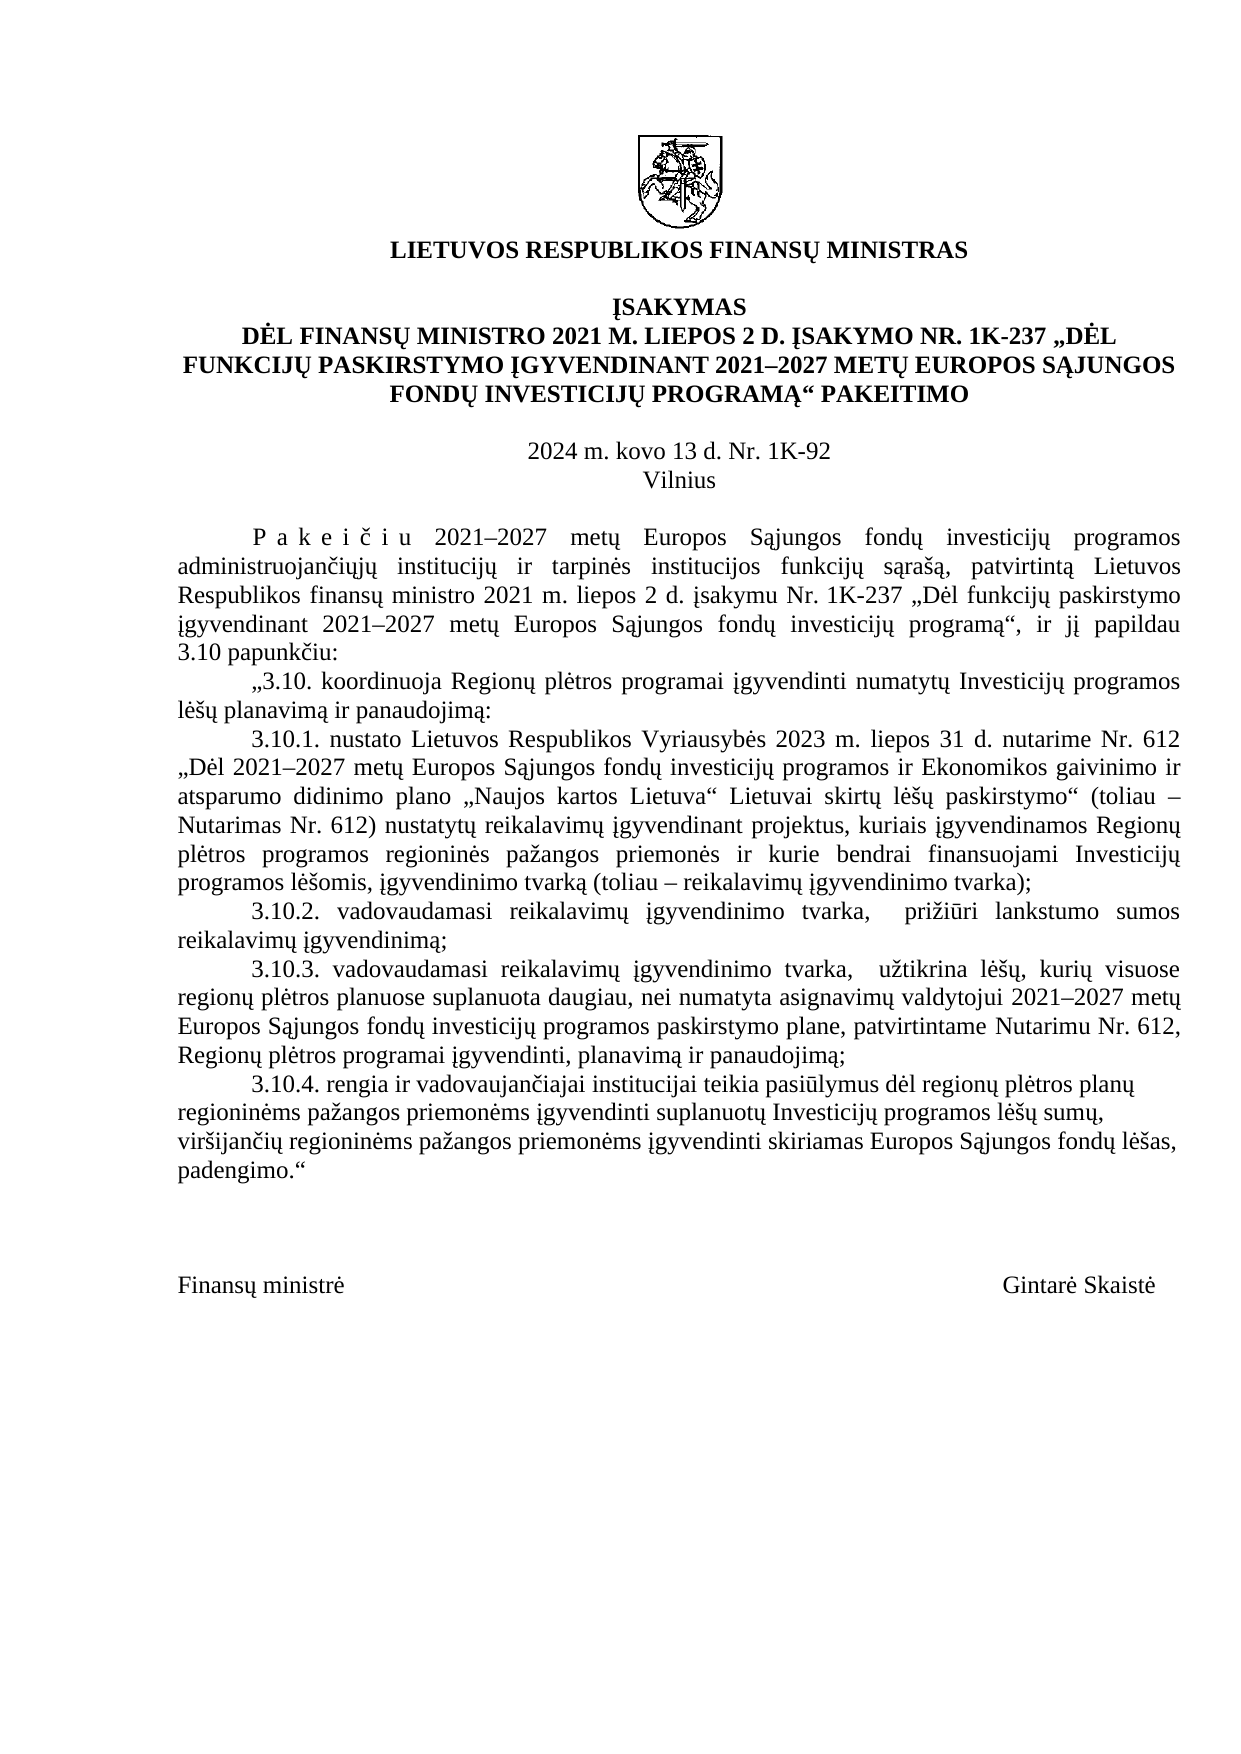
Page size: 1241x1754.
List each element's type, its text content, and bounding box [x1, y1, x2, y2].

text ĮSAKYMAS [177, 292, 1181, 321]
text 3.10.3. vadovaudamasi reikalavimų įgyvendinimo tvarka, užtikrina lėšų, kurių visuose regionų plėtros planuose suplanuota daugiau, nei numatyta asignavimų valdytojui 2021–2027 metų Europos Sąjungos fondų investicijų programos paskirstymo plane, patvirtintame Nutarimu Nr. 612, Regionų plėtros programai įgyvendinti, planavimą ir panaudojimą; [177, 954, 1181, 1069]
text 3.10.4. rengia ir vadovaujančiajai institucijai teikia pasiūlymus dėl regionų plėtros planų regioninėms pažangos priemonėms įgyvendinti suplanuotų Investicijų programos lėšų sumų, viršijančių regioninėms pažangos priemonėms įgyvendinti skiriamas Europos Sąjungos fondų lėšas, padengimo.“ [177, 1069, 1181, 1184]
text „3.10. koordinuoja Regionų plėtros programai įgyvendinti numatytų Investicijų programos lėšų planavimą ir panaudojimą: [177, 666, 1181, 724]
text Finansų ministrė Gintarė Skaistė [177, 1270, 1181, 1299]
text 2024 m. kovo 13 d. Nr. 1K-92 [177, 436, 1181, 465]
text LIETUVOS RESPUBLIKOS FINANSŲ MINISTRAS [177, 235, 1181, 264]
text 3.10.2. vadovaudamasi reikalavimų įgyvendinimo tvarka, prižiūri lankstumo sumos reikalavimų įgyvendinimą; [177, 896, 1181, 954]
text 3.10.1. nustato Lietuvos Respublikos Vyriausybės 2023 m. liepos 31 d. nutarime Nr. 612 „Dėl 2021–2027 metų Europos Sąjungos fondų investicijų programos ir Ekonomikos gaivinimo ir atsparumo didinimo plano „Naujos kartos Lietuva“ Lietuvai skirtų lėšų paskirstymo“ (toliau – Nutarimas Nr. 612) nustatytų reikalavimų įgyvendinant projektus, kuriais įgyvendinamos Regionų plėtros programos regioninės pažangos priemonės ir kurie bendrai finansuojami Investicijų programos lėšomis, įgyvendinimo tvarką (toliau – reikalavimų įgyvendinimo tvarka); [177, 724, 1181, 896]
text Pakeičiu 2021–2027 metų Europos Sąjungos fondų investicijų programos administruojančiųjų institucijų ir tarpinės institucijos funkcijų sąrašą, patvirtintą Lietuvos Respublikos finansų ministro 2021 m. liepos 2 d. įsakymu Nr. 1K-237 „Dėl funkcijų paskirstymo įgyvendinant 2021–2027 metų Europos Sąjungos fondų investicijų programą“, ir jį papildau 3.10 papunkčiu: [177, 522, 1181, 666]
text Vilnius [177, 465, 1181, 494]
text DĖL FINANSŲ MINISTRO 2021 M. LIEPOS 2 D. ĮSAKYMO NR. 1k-237 „DĖL FUNKCIJŲ PASKIRSTYMO ĮGYVENDINANT 2021–2027 METŲ EUROPOS SĄJUNGOS FONDŲ INVESTICIJŲ PROGRAMĄ“ PAKEITIMO [177, 321, 1181, 407]
